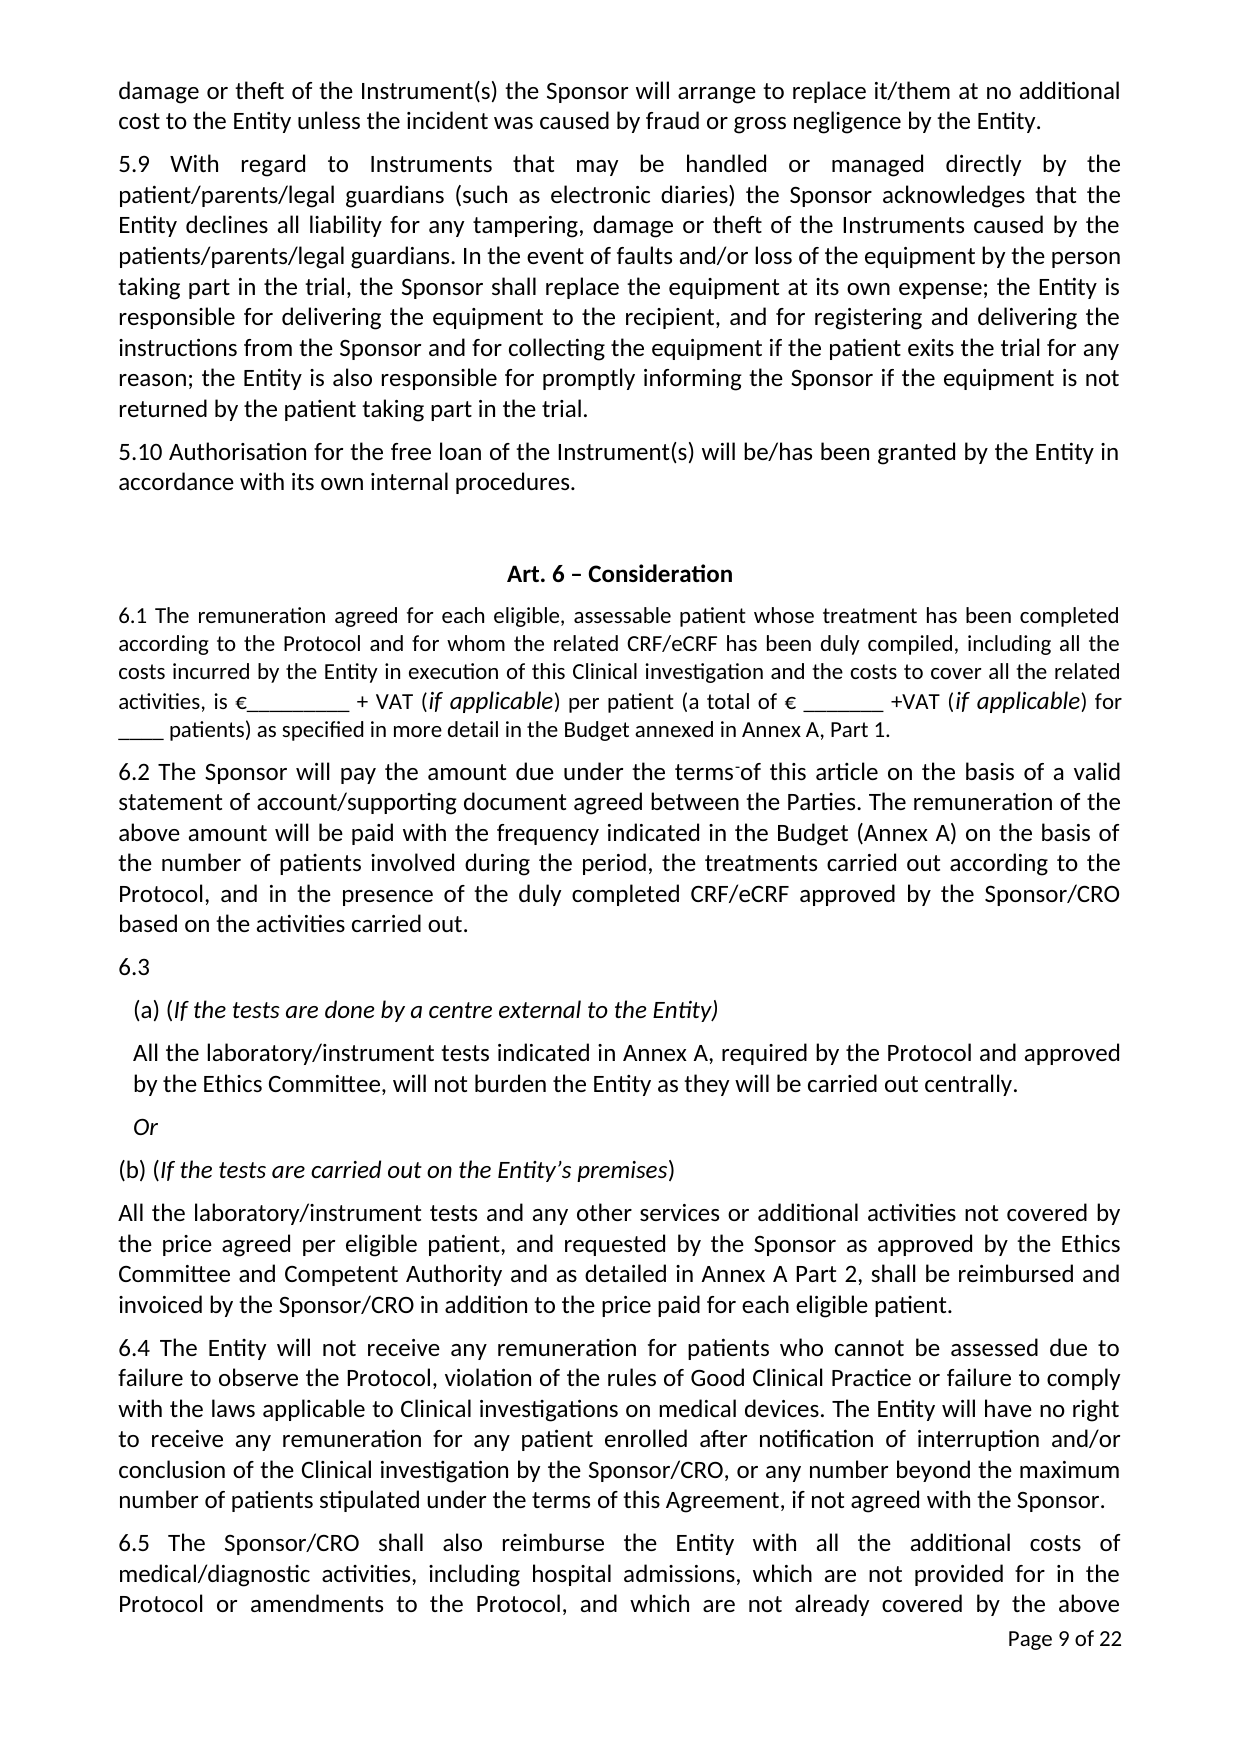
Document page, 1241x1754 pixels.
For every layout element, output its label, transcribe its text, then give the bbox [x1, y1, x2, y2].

text 6.4 The Entity will not receive any remuneration for patients who cannot be assessed due to failure to observe the Protocol, violation of the rules of Good Clinical Practice or failure to comply with the laws applicable to Clinical investigations on medical devices. The Entity will have no right to receive any remuneration for any patient enrolled after notification of interruption and/or conclusion of the Clinical investigation by the Sponsor/CRO, or any number beyond the maximum number of patients stipulated under the terms of this Agreement, if not agreed with the Sponsor. [118, 1332, 1122, 1515]
text damage or theft of the Instrument(s) the Sponsor will arrange to replace it/them at no additional cost to the Entity unless the incident was caused by fraud or gross negligence by the Entity. [118, 75, 1122, 136]
text 6.1 The remuneration agreed for each eligible, assessable patient whose treatment has been completed according to the Protocol and for whom the related CRF/eCRF has been duly compiled, including all the costs incurred by the Entity in execution of this Clinical investigation and the costs to cover all the related activities, is €_________ + VAT (if applicable) per patient (a total of € _______ +VAT (if applicable) for ____ patients) as specified in more detail in the Budget annexed in Annex A, Part 1. [118, 601, 1122, 743]
text Or [133, 1111, 1122, 1142]
text 5.10 Authorisation for the free loan of the Instrument(s) will be/has been granted by the Entity in accordance with its own internal procedures. [118, 436, 1122, 497]
text (a) (If the tests are done by a centre external to the Entity) [133, 994, 1122, 1025]
text Art. 6 – Consideration [118, 558, 1122, 588]
text 5.9 With regard to Instruments that may be handled or managed directly by the patient/parents/legal guardians (such as electronic diaries) the Sponsor acknowledges that the Entity declines all liability for any tampering, damage or theft of the Instruments caused by the patients/parents/legal guardians. In the event of faults and/or loss of the equipment by the person taking part in the trial, the Sponsor shall replace the equipment at its own expense; the Entity is responsible for delivering the equipment to the recipient, and for registering and delivering the instructions from the Sponsor and for collecting the equipment if the patient exits the trial for any reason; the Entity is also responsible for promptly informing the Sponsor if the equipment is not returned by the patient taking part in the trial. [118, 148, 1122, 423]
text All the laboratory/instrument tests and any other services or additional activities not covered by the price agreed per eligible patient, and requested by the Sponsor as approved by the Ethics Committee and Competent Authority and as detailed in Annex A Part 2, shall be reimbursed and invoiced by the Sponsor/CRO in addition to the price paid for each eligible patient. [118, 1197, 1122, 1319]
text (b) (If the tests are carried out on the Entity’s premises) [118, 1154, 1122, 1185]
text 6.3 [118, 952, 1122, 982]
text 6.2 The Sponsor will pay the amount due under the terms-of this article on the basis of a valid statement of account/supporting document agreed between the Parties. The remuneration of the above amount will be paid with the frequency indicated in the Budget (Annex A) on the basis of the number of patients involved during the period, the treatments carried out according to the Protocol, and in the presence of the duly completed CRF/eCRF approved by the Sponsor/CRO based on the activities carried out. [118, 756, 1122, 939]
text 6.5 The Sponsor/CRO shall also reimburse the Entity with all the additional costs of medical/diagnostic activities, including hospital admissions, which are not provided for in the Protocol or amendments to the Protocol, and which are not already covered by the above [118, 1527, 1122, 1619]
text All the laboratory/instrument tests indicated in Annex A, required by the Protocol and approved by the Ethics Committee, will not burden the Entity as they will be carried out centrally. [133, 1038, 1122, 1099]
